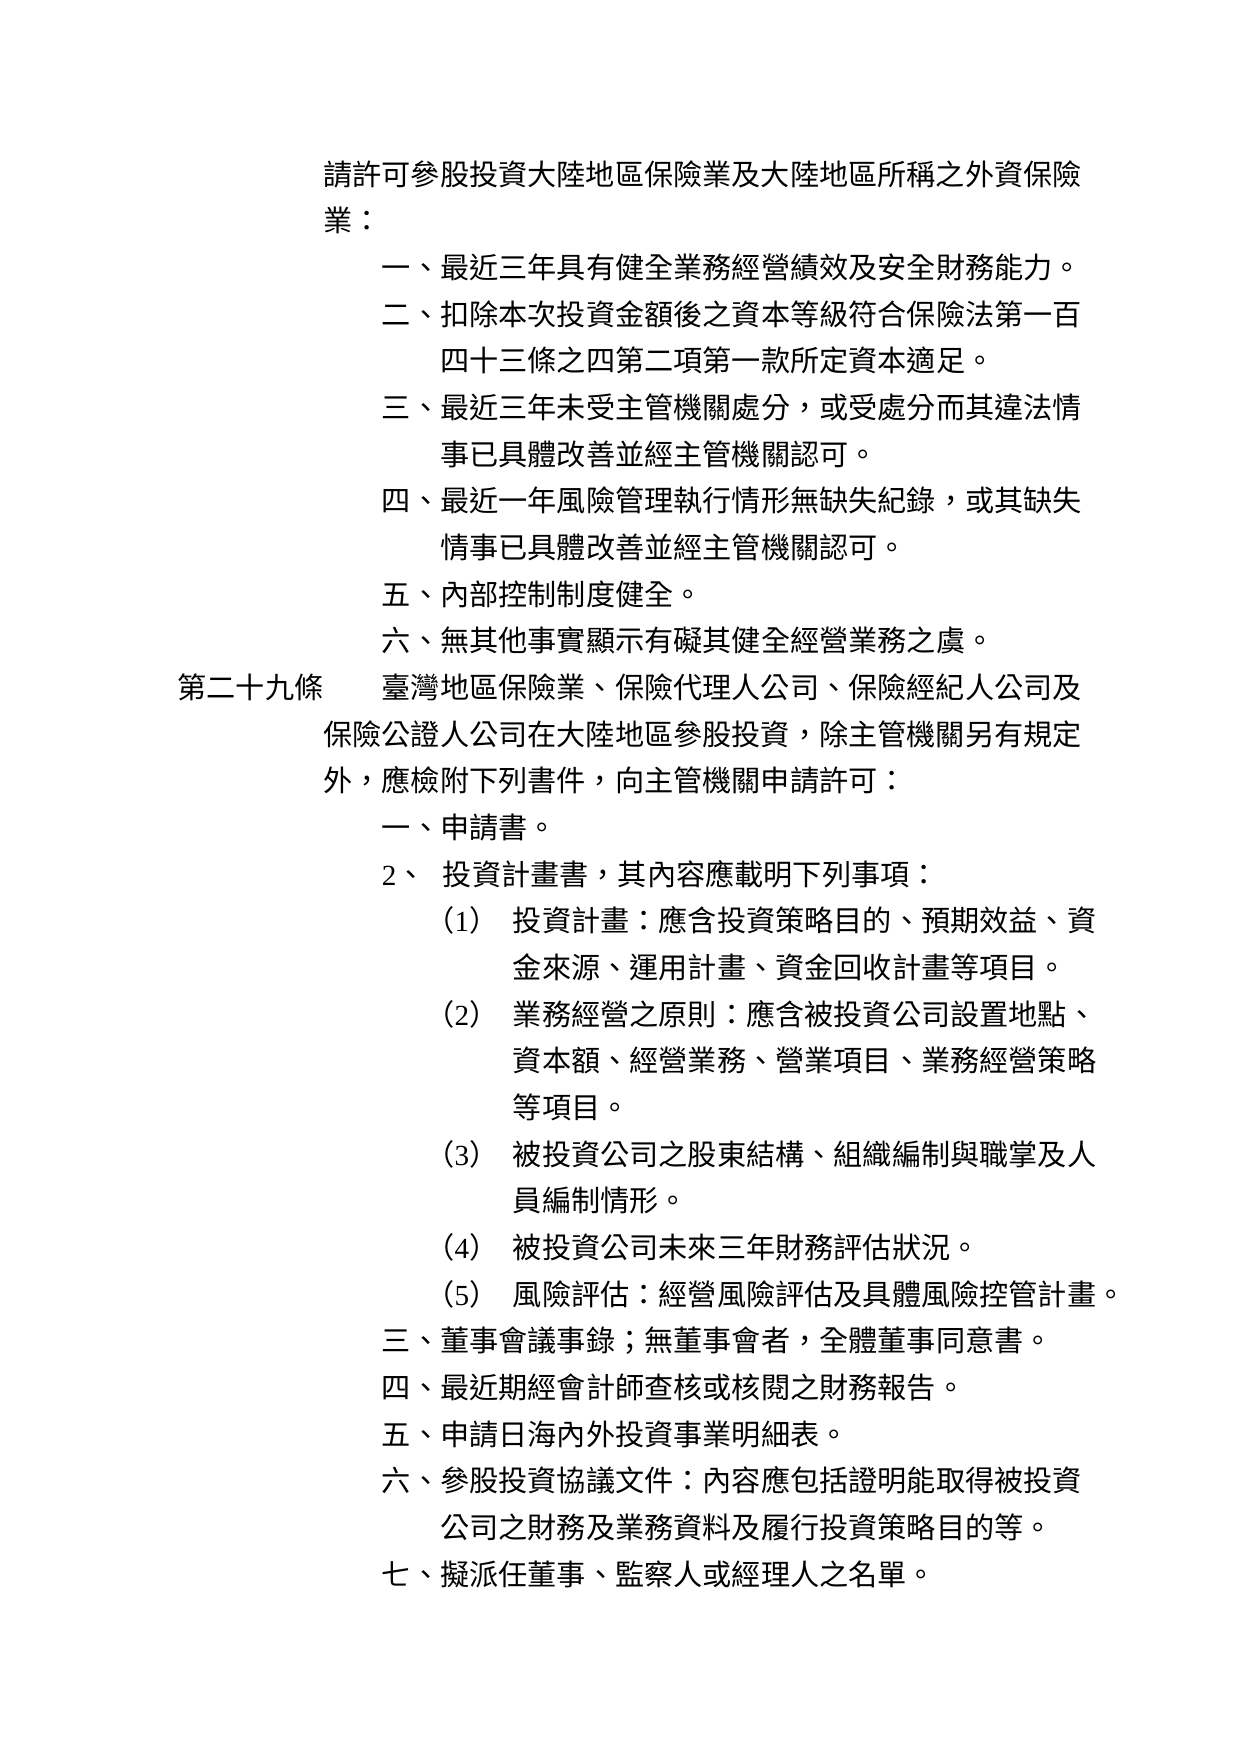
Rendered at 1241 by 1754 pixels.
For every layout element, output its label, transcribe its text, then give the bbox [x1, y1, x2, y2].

text 三、最近三年未受主管機關處分，或受處分而其違法情事已具體改善並經主管機關認可。 [382, 381, 1092, 474]
list 被投資公司之股東結構、組織編制與職掌及人員編制情形。 [425, 1128, 1102, 1221]
list 風險評估：經營風險評估及具體風險控管計畫。 [425, 1268, 1152, 1314]
text 一、申請書。 [382, 801, 1092, 848]
list 被投資公司未來三年財務評估狀況。 [425, 1221, 1102, 1268]
text 第二十九條 臺灣地區保險業、保險代理人公司、保險經紀人公司及保險公證人公司在大陸地區參股投資，除主管機關另有規定外，應檢附下列書件，向主管機關申請許可： [177, 661, 1092, 801]
text 六、無其他事實顯示有礙其健全經營業務之虞。 [382, 614, 1092, 661]
text 五、內部控制制度健全。 [382, 568, 1092, 614]
text 二、扣除本次投資金額後之資本等級符合保險法第一百四十三條之四第二項第一款所定資本適足。 [382, 288, 1092, 381]
list 業務經營之原則：應含被投資公司設置地點、資本額、經營業務、營業項目、業務經營策略等項目。 [425, 988, 1102, 1128]
text 七、擬派任董事、監察人或經理人之名單。 [382, 1548, 1092, 1594]
text 六、參股投資協議文件：內容應包括證明能取得被投資公司之財務及業務資料及履行投資策略目的等。 [382, 1454, 1092, 1548]
text 請許可參股投資大陸地區保險業及大陸地區所稱之外資保險業： [177, 148, 1092, 241]
text 五、申請日海內外投資事業明細表。 [382, 1408, 1092, 1454]
list 投資計畫：應含投資策略目的、預期效益、資金來源、運用計畫、資金回收計畫等項目。 [425, 894, 1102, 988]
list 投資計畫書，其內容應載明下列事項： [382, 848, 1092, 894]
text 一、最近三年具有健全業務經營績效及安全財務能力。 [382, 241, 1092, 288]
text 三、董事會議事錄；無董事會者，全體董事同意書。 [382, 1314, 1092, 1361]
text 四、最近一年風險管理執行情形無缺失紀錄，或其缺失情事已具體改善並經主管機關認可。 [382, 474, 1092, 568]
text 四、最近期經會計師查核或核閱之財務報告。 [382, 1361, 1092, 1408]
